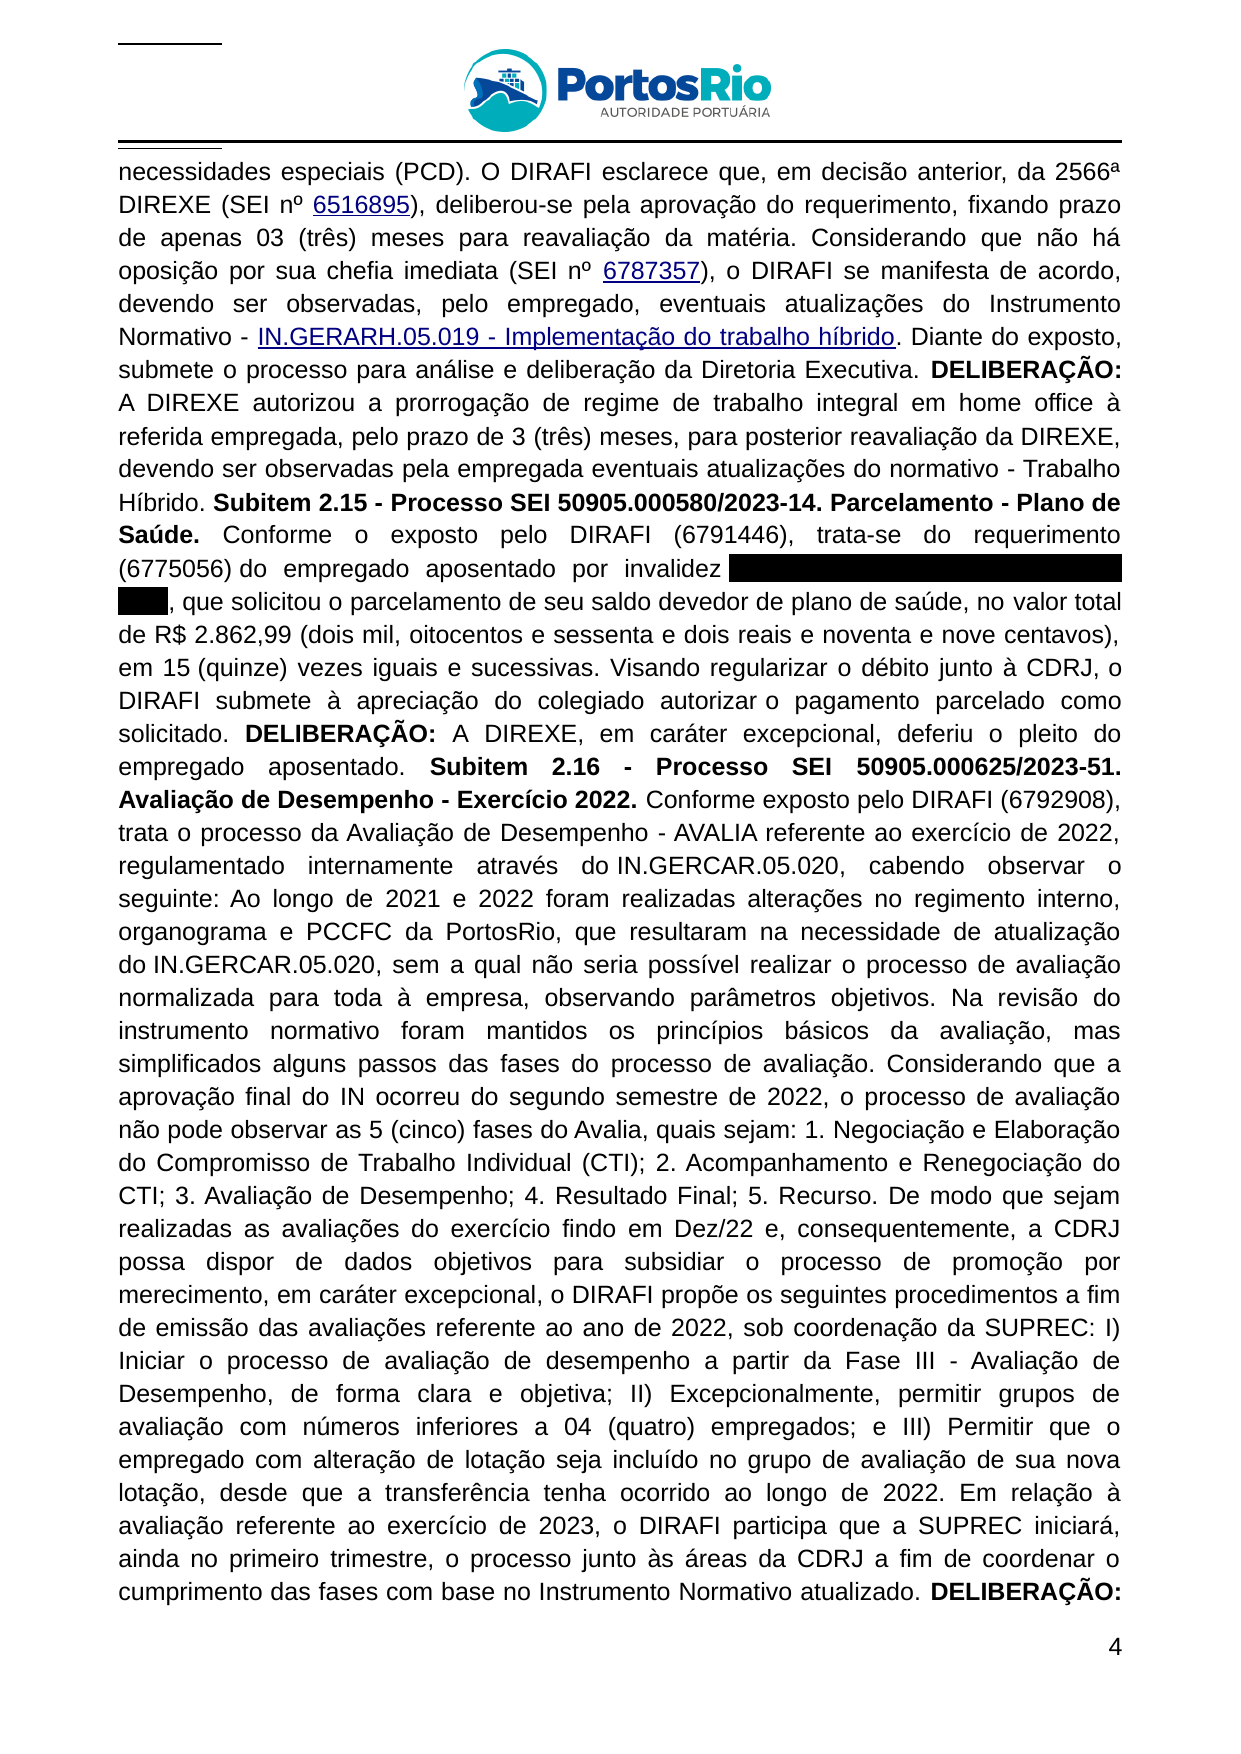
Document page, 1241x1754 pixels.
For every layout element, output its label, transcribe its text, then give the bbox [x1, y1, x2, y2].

text necessidades especiais (PCD). O DIRAFI esclarece que, em decisão anterior, da 2566ª DIREXE (SEI nº 6516895), deliberou-se pela aprovação do requerimento, fixando prazo de apenas 03 (três) meses para reavaliação da matéria. Considerando que não há oposição por sua chefia imediata (SEI nº 6787357), o DIRAFI se manifesta de acordo, devendo ser observadas, pelo empregado, eventuais atualizações do Instrumento Normativo - IN.GERARH.05.019 - Implementação do trabalho híbrido. Diante do exposto, submete o processo para análise e deliberação da Diretoria Executiva. DELIBERAÇÃO: A DIREXE autorizou a prorrogação de regime de trabalho integral em home office à referida empregada, pelo prazo de 3 (três) meses, para posterior reavaliação da DIREXE, devendo ser observadas pela empregada eventuais atualizações do normativo - Trabalho Híbrido. Subitem 2.15 - Processo SEI 50905.000580/2023-14. Parcelamento - Plano de Saúde. Conforme o exposto pelo DIRAFI (6791446), trata-se do requerimento (6775056) do empregado aposentado por invalidez xxxxx xxxxxx xx xxxxxx xxxxxxxx xxxx, que solicitou o parcelamento de seu saldo devedor de plano de saúde, no valor total de R$ 2.862,99 (dois mil, oitocentos e sessenta e dois reais e noventa e nove centavos), em 15 (quinze) vezes iguais e sucessivas. Visando regularizar o débito junto à CDRJ, o DIRAFI submete à apreciação do colegiado autorizar o pagamento parcelado como solicitado. DELIBERAÇÃO: A DIREXE, em caráter excepcional, deferiu o pleito do empregado aposentado. Subitem 2.16 - Processo SEI 50905.000625/2023-51. Avaliação de Desempenho - Exercício 2022. Conforme exposto pelo DIRAFI (6792908), trata o processo da Avaliação de Desempenho - AVALIA referente ao exercício de 2022, regulamentado internamente através do IN.GERCAR.05.020, cabendo observar o seguinte: Ao longo de 2021 e 2022 foram realizadas alterações no regimento interno, organograma e PCCFC da PortosRio, que resultaram na necessidade de atualização do IN.GERCAR.05.020, sem a qual não seria possível realizar o processo de avaliação normalizada para toda à empresa, observando parâmetros objetivos. Na revisão do instrumento normativo foram mantidos os princípios básicos da avaliação, mas simplificados alguns passos das fases do processo de avaliação. Considerando que a aprovação final do IN ocorreu do segundo semestre de 2022, o processo de avaliação não pode observar as 5 (cinco) fases do Avalia, quais sejam: 1. Negociação e Elaboração do Compromisso de Trabalho Individual (CTI); 2. Acompanhamento e Renegociação do CTI; 3. Avaliação de Desempenho; 4. Resultado Final; 5. Recurso. De modo que sejam realizadas as avaliações do exercício findo em Dez/22 e, consequentemente, a CDRJ possa dispor de dados objetivos para subsidiar o processo de promoção por merecimento, em caráter excepcional, o DIRAFI propõe os seguintes procedimentos a fim de emissão das avaliações referente ao ano de 2022, sob coordenação da SUPREC: I) Iniciar o processo de avaliação de desempenho a partir da Fase III - Avaliação de Desempenho, de forma clara e objetiva; II) Excepcionalmente, permitir grupos de avaliação com números inferiores a 04 (quatro) empregados; e III) Permitir que o empregado com alteração de lotação seja incluído no grupo de avaliação de sua nova lotação, desde que a transferência tenha ocorrido ao longo de 2022. Em relação à avaliação referente ao exercício de 2023, o DIRAFI participa que a SUPREC iniciará, ainda no primeiro trimestre, o processo junto às áreas da CDRJ a fim de coordenar o cumprimento das fases com base no Instrumento Normativo atualizado. DELIBERAÇÃO: [118, 157, 1122, 1606]
